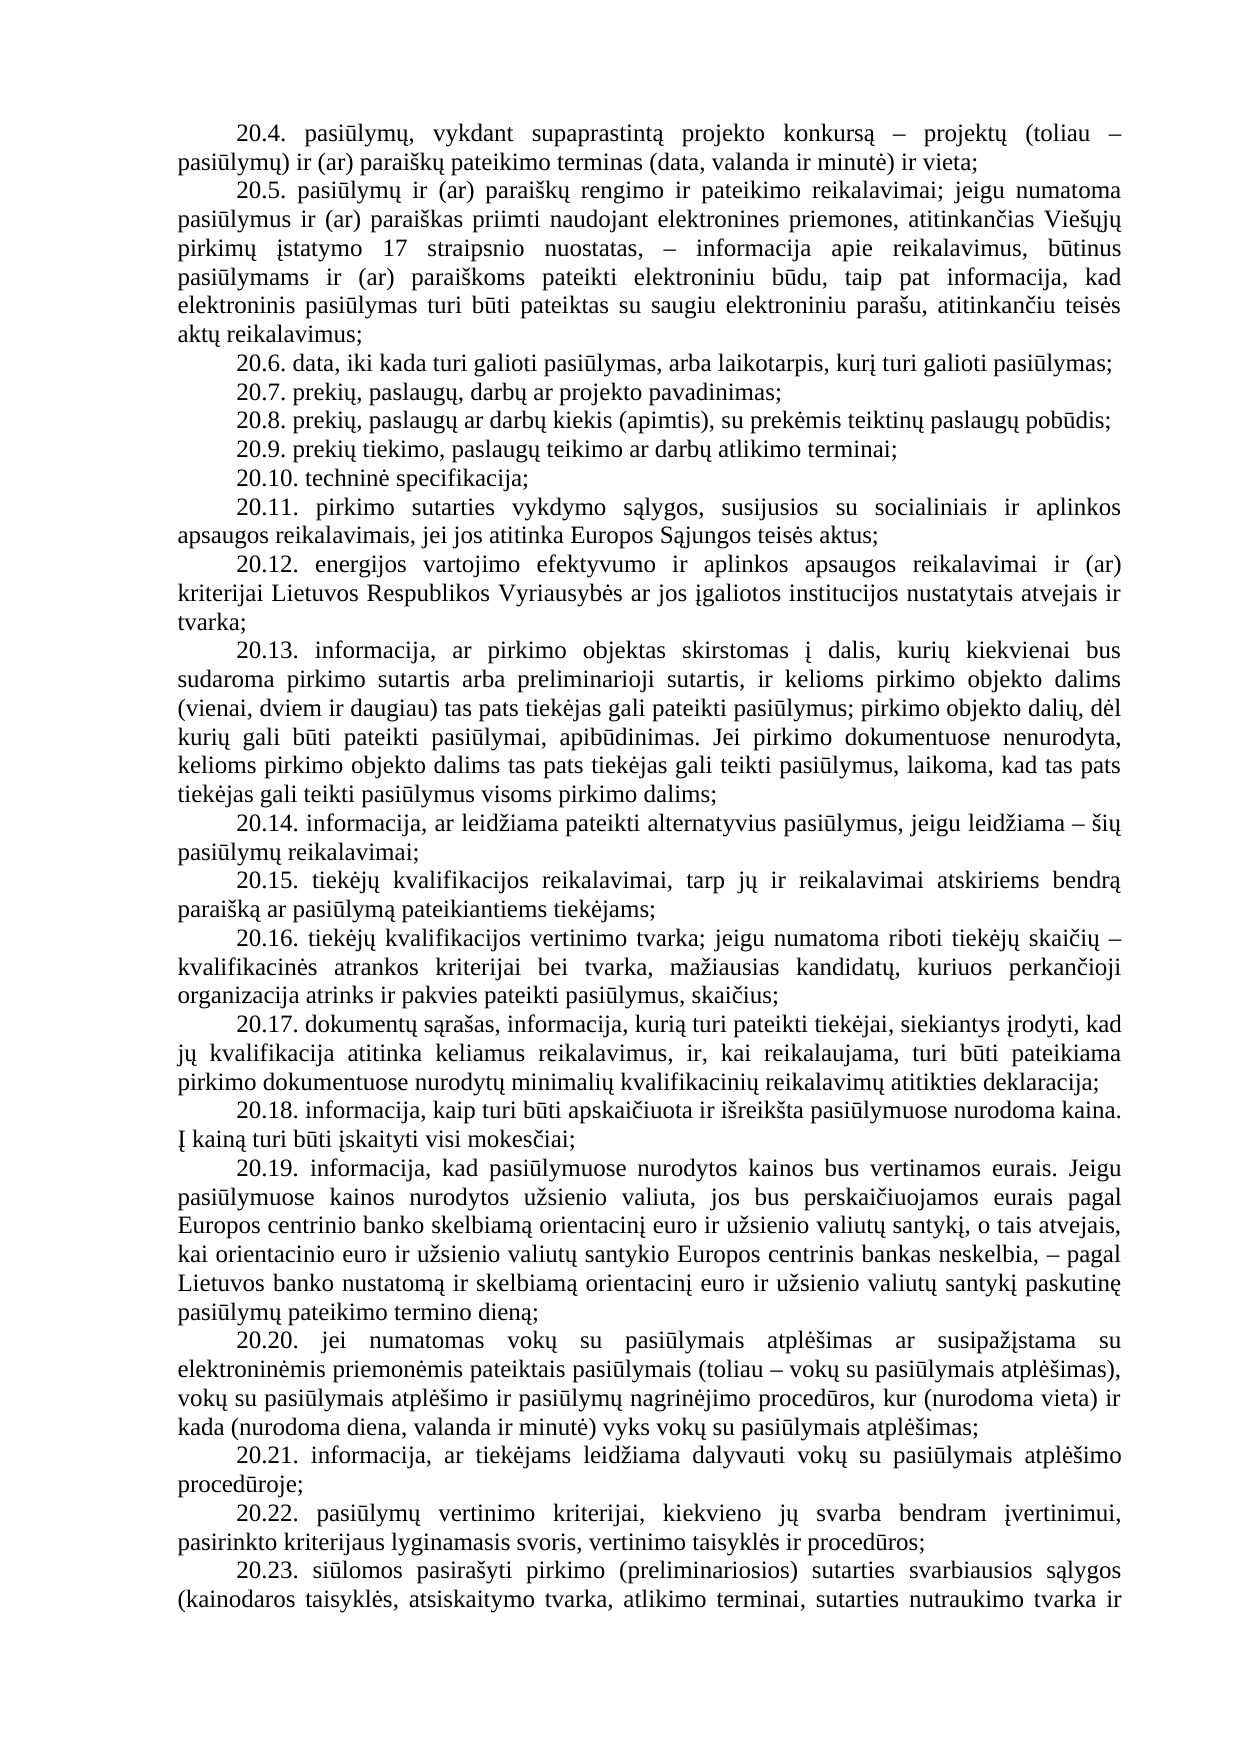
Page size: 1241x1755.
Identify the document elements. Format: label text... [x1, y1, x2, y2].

text 20.10. techninė specifikacija; [177, 463, 1122, 492]
text 20.6. data, iki kada turi galioti pasiūlymas, arba laikotarpis, kurį turi galioti pasiūlymas; [177, 348, 1122, 377]
text 20.16. tiekėjų kvalifikacijos vertinimo tvarka; jeigu numatoma riboti tiekėjų skaičių – kvalifikacinės atrankos kriterijai bei tvarka, mažiausias kandidatų, kuriuos perkančioji organizacija atrinks ir pakvies pateikti pasiūlymus, skaičius; [177, 923, 1122, 1009]
text 20.22. pasiūlymų vertinimo kriterijai, kiekvieno jų svarba bendram įvertinimui, pasirinkto kriterijaus lyginamasis svoris, vertinimo taisyklės ir procedūros; [177, 1498, 1122, 1556]
text 20.12. energijos vartojimo efektyvumo ir aplinkos apsaugos reikalavimai ir (ar) kriterijai Lietuvos Respublikos Vyriausybės ar jos įgaliotos institucijos nustatytais atvejais ir tvarka; [177, 549, 1122, 636]
text 20.7. prekių, paslaugų, darbų ar projekto pavadinimas; [177, 377, 1122, 406]
text 20.18. informacija, kaip turi būti apskaičiuota ir išreikšta pasiūlymuose nurodoma kaina. Į kainą turi būti įskaityti visi mokesčiai; [177, 1096, 1122, 1153]
text 20.8. prekių, paslaugų ar darbų kiekis (apimtis), su prekėmis teiktinų paslaugų pobūdis; [177, 406, 1122, 434]
text 20.23. siūlomos pasirašyti pirkimo (preliminariosios) sutarties svarbiausios sąlygos (kainodaros taisyklės, atsiskaitymo tvarka, atlikimo terminai, sutarties nutraukimo tvarka ir [177, 1556, 1122, 1613]
text 20.4. pasiūlymų, vykdant supaprastintą projekto konkursą – projektų (toliau – pasiūlymų) ir (ar) paraiškų pateikimo terminas (data, valanda ir minutė) ir vieta; [177, 118, 1122, 176]
text 20.15. tiekėjų kvalifikacijos reikalavimai, tarp jų ir reikalavimai atskiriems bendrą paraišką ar pasiūlymą pateikiantiems tiekėjams; [177, 866, 1122, 923]
text 20.19. informacija, kad pasiūlymuose nurodytos kainos bus vertinamos eurais. Jeigu pasiūlymuose kainos nurodytos užsienio valiuta, jos bus perskaičiuojamos eurais pagal Europos centrinio banko skelbiamą orientacinį euro ir užsienio valiutų santykį, o tais atvejais, kai orientacinio euro ir užsienio valiutų santykio Europos centrinis bankas neskelbia, – pagal Lietuvos banko nustatomą ir skelbiamą orientacinį euro ir užsienio valiutų santykį paskutinę pasiūlymų pateikimo termino dieną; [177, 1153, 1122, 1326]
text 20.21. informacija, ar tiekėjams leidžiama dalyvauti vokų su pasiūlymais atplėšimo procedūroje; [177, 1441, 1122, 1498]
text 20.17. dokumentų sąrašas, informacija, kurią turi pateikti tiekėjai, siekiantys įrodyti, kad jų kvalifikacija atitinka keliamus reikalavimus, ir, kai reikalaujama, turi būti pateikiama pirkimo dokumentuose nurodytų minimalių kvalifikacinių reikalavimų atitikties deklaracija; [177, 1009, 1122, 1096]
text 20.9. prekių tiekimo, paslaugų teikimo ar darbų atlikimo terminai; [177, 434, 1122, 463]
text 20.5. pasiūlymų ir (ar) paraiškų rengimo ir pateikimo reikalavimai; jeigu numatoma pasiūlymus ir (ar) paraiškas priimti naudojant elektronines priemones, atitinkančias Viešųjų pirkimų įstatymo 17 straipsnio nuostatas, – informacija apie reikalavimus, būtinus pasiūlymams ir (ar) paraiškoms pateikti elektroniniu būdu, taip pat informacija, kad elektroninis pasiūlymas turi būti pateiktas su saugiu elektroniniu parašu, atitinkančiu teisės aktų reikalavimus; [177, 176, 1122, 348]
text 20.11. pirkimo sutarties vykdymo sąlygos, susijusios su socialiniais ir aplinkos apsaugos reikalavimais, jei jos atitinka Europos Sąjungos teisės aktus; [177, 492, 1122, 549]
text 20.20. jei numatomas vokų su pasiūlymais atplėšimas ar susipažįstama su elektroninėmis priemonėmis pateiktais pasiūlymais (toliau – vokų su pasiūlymais atplėšimas), vokų su pasiūlymais atplėšimo ir pasiūlymų nagrinėjimo procedūros, kur (nurodoma vieta) ir kada (nurodoma diena, valanda ir minutė) vyks vokų su pasiūlymais atplėšimas; [177, 1326, 1122, 1441]
text 20.14. informacija, ar leidžiama pateikti alternatyvius pasiūlymus, jeigu leidžiama – šių pasiūlymų reikalavimai; [177, 808, 1122, 866]
text 20.13. informacija, ar pirkimo objektas skirstomas į dalis, kurių kiekvienai bus sudaroma pirkimo sutartis arba preliminarioji sutartis, ir kelioms pirkimo objekto dalims (vienai, dviem ir daugiau) tas pats tiekėjas gali pateikti pasiūlymus; pirkimo objekto dalių, dėl kurių gali būti pateikti pasiūlymai, apibūdinimas. Jei pirkimo dokumentuose nenurodyta, kelioms pirkimo objekto dalims tas pats tiekėjas gali teikti pasiūlymus, laikoma, kad tas pats tiekėjas gali teikti pasiūlymus visoms pirkimo dalims; [177, 636, 1122, 808]
